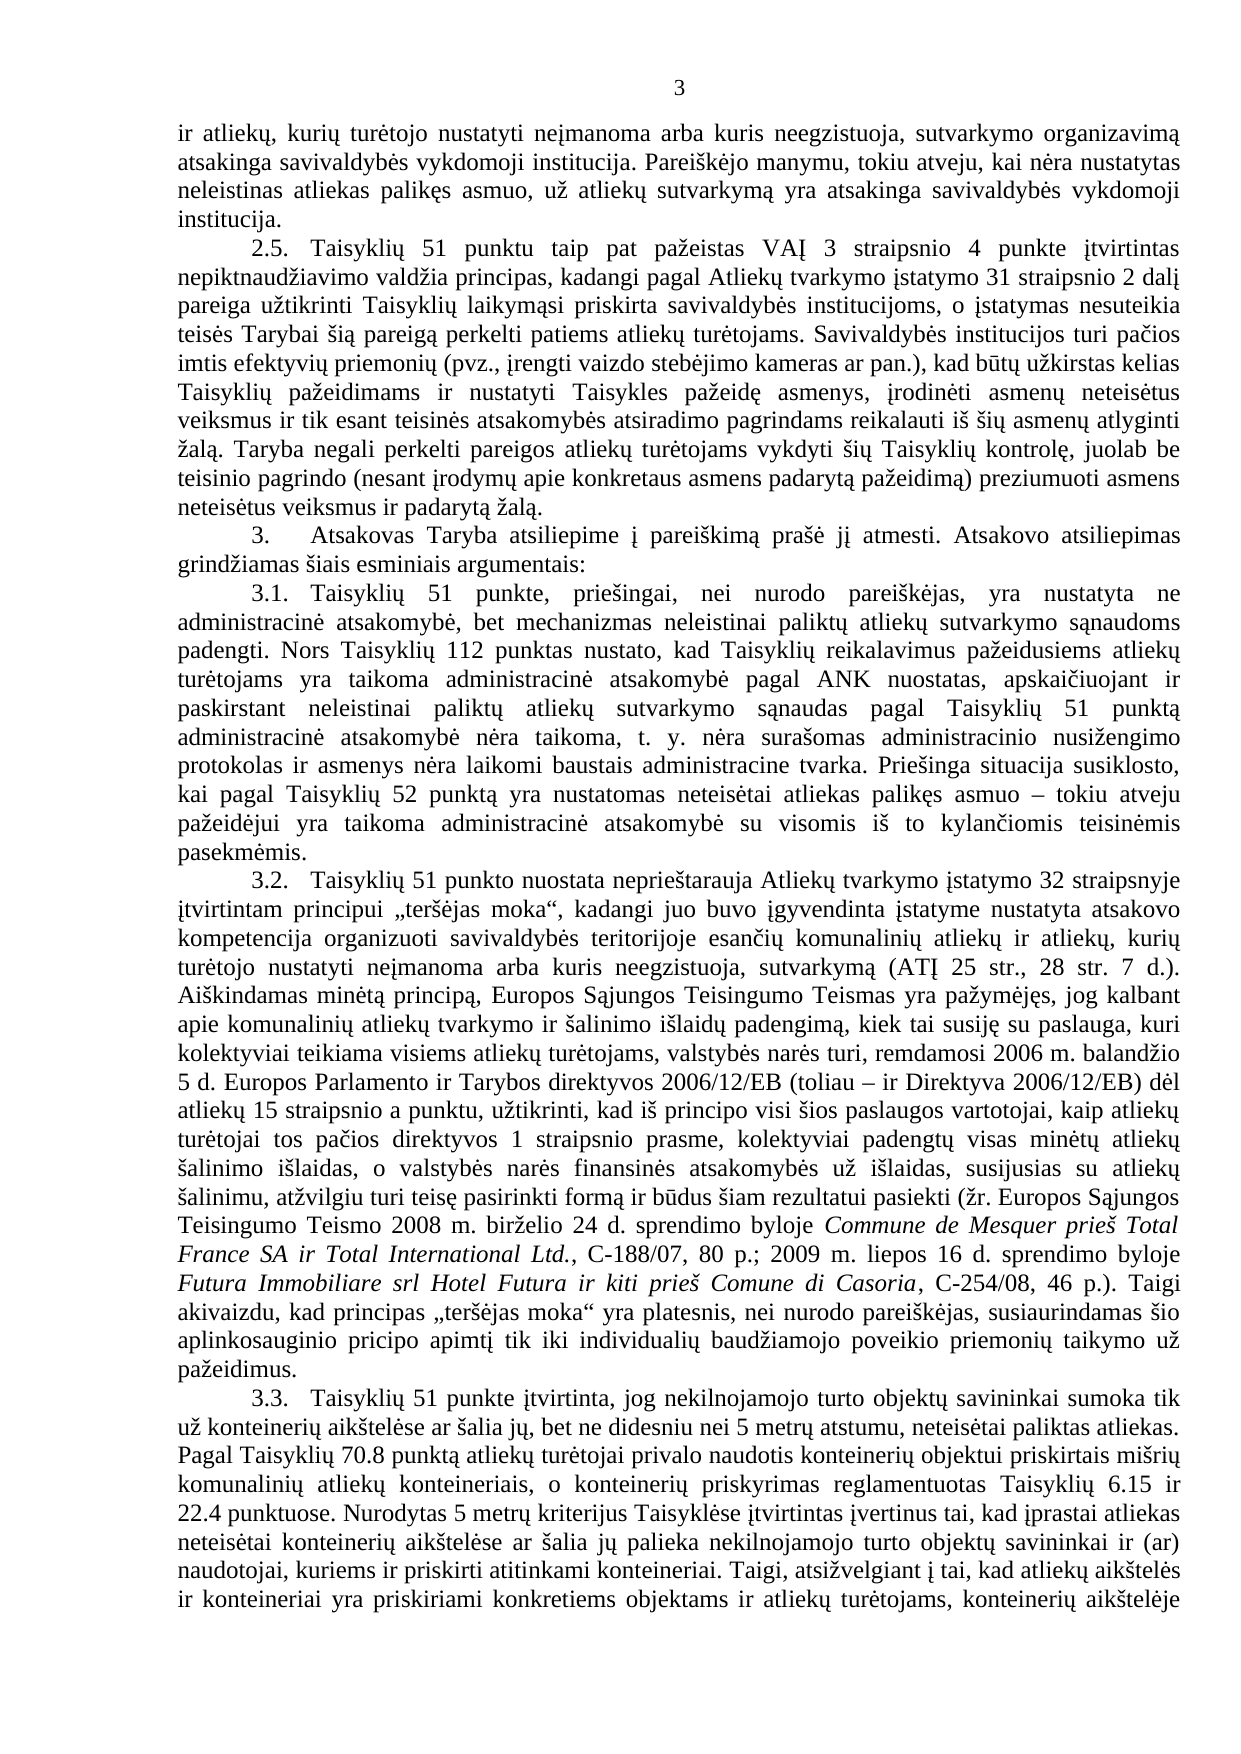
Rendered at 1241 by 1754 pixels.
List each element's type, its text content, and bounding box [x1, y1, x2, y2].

text ir atliekų, kurių turėtojo nustatyti neįmanoma arba kuris neegzistuoja, sutvarkymo organizavimą atsakinga savivaldybės vykdomoji institucija. Pareiškėjo manymu, tokiu atveju, kai nėra nustatytas neleistinas atliekas palikęs asmuo, už atliekų sutvarkymą yra atsakinga savivaldybės vykdomoji institucija. [177, 118, 1181, 233]
text 3.3. Taisyklių 51 punkte įtvirtinta, jog nekilnojamojo turto objektų savininkai sumoka tik už konteinerių aikštelėse ar šalia jų, bet ne didesniu nei 5 metrų atstumu, neteisėtai paliktas atliekas. Pagal Taisyklių 70.8 punktą atliekų turėtojai privalo naudotis konteinerių objektui priskirtais mišrių komunalinių atliekų konteineriais, o konteinerių priskyrimas reglamentuotas Taisyklių 6.15 ir 22.4 punktuose. Nurodytas 5 metrų kriterijus Taisyklėse įtvirtintas įvertinus tai, kad įprastai atliekas neteisėtai konteinerių aikštelėse ar šalia jų palieka nekilnojamojo turto objektų savininkai ir (ar) naudotojai, kuriems ir priskirti atitinkami konteineriai. Taigi, atsižvelgiant į tai, kad atliekų aikštelės ir konteineriai yra priskiriami konkretiems objektams ir atliekų turėtojams, konteinerių aikštelėje [177, 1383, 1181, 1613]
text 3. Atsakovas Taryba atsiliepime į pareiškimą prašė jį atmesti. Atsakovo atsiliepimas grindžiamas šiais esminiais argumentais: [177, 521, 1181, 578]
text 3.1. Taisyklių 51 punkte, priešingai, nei nurodo pareiškėjas, yra nustatyta ne administracinė atsakomybė, bet mechanizmas neleistinai paliktų atliekų sutvarkymo sąnaudoms padengti. Nors Taisyklių 112 punktas nustato, kad Taisyklių reikalavimus pažeidusiems atliekų turėtojams yra taikoma administracinė atsakomybė pagal ANK nuostatas, apskaičiuojant ir paskirstant neleistinai paliktų atliekų sutvarkymo sąnaudas pagal Taisyklių 51 punktą administracinė atsakomybė nėra taikoma, t. y. nėra surašomas administracinio nusižengimo protokolas ir asmenys nėra laikomi baustais administracine tvarka. Priešinga situacija susiklosto, kai pagal Taisyklių 52 punktą yra nustatomas neteisėtai atliekas palikęs asmuo – tokiu atveju pažeidėjui yra taikoma administracinė atsakomybė su visomis iš to kylančiomis teisinėmis pasekmėmis. [177, 578, 1181, 866]
text 2.5. Taisyklių 51 punktu taip pat pažeistas VAĮ 3 straipsnio 4 punkte įtvirtintas nepiktnaudžiavimo valdžia principas, kadangi pagal Atliekų tvarkymo įstatymo 31 straipsnio 2 dalį pareiga užtikrinti Taisyklių laikymąsi priskirta savivaldybės institucijoms, o įstatymas nesuteikia teisės Tarybai šią pareigą perkelti patiems atliekų turėtojams. Savivaldybės institucijos turi pačios imtis efektyvių priemonių (pvz., įrengti vaizdo stebėjimo kameras ar pan.), kad būtų užkirstas kelias Taisyklių pažeidimams ir nustatyti Taisykles pažeidę asmenys, įrodinėti asmenų neteisėtus veiksmus ir tik esant teisinės atsakomybės atsiradimo pagrindams reikalauti iš šių asmenų atlyginti žalą. Taryba negali perkelti pareigos atliekų turėtojams vykdyti šių Taisyklių kontrolę, juolab be teisinio pagrindo (nesant įrodymų apie konkretaus asmens padarytą pažeidimą) preziumuoti asmens neteisėtus veiksmus ir padarytą žalą. [177, 233, 1181, 521]
text 3.2. Taisyklių 51 punkto nuostata neprieštarauja Atliekų tvarkymo įstatymo 32 straipsnyje įtvirtintam principui „teršėjas moka“, kadangi juo buvo įgyvendinta įstatyme nustatyta atsakovo kompetencija organizuoti savivaldybės teritorijoje esančių komunalinių atliekų ir atliekų, kurių turėtojo nustatyti neįmanoma arba kuris neegzistuoja, sutvarkymą (ATĮ 25 str., 28 str. 7 d.). Aiškindamas minėtą principą, Europos Sąjungos Teisingumo Teismas yra pažymėjęs, jog kalbant apie komunalinių atliekų tvarkymo ir šalinimo išlaidų padengimą, kiek tai susiję su paslauga, kuri kolektyviai teikiama visiems atliekų turėtojams, valstybės narės turi, remdamosi 2006 m. balandžio 5 d. Europos Parlamento ir Tarybos direktyvos 2006/12/EB (toliau – ir Direktyva 2006/12/EB) dėl atliekų 15 straipsnio a punktu, užtikrinti, kad iš principo visi šios paslaugos vartotojai, kaip atliekų turėtojai tos pačios direktyvos 1 straipsnio prasme, kolektyviai padengtų visas minėtų atliekų šalinimo išlaidas, o valstybės narės finansinės atsakomybės už išlaidas, susijusias su atliekų šalinimu, atžvilgiu turi teisę pasirinkti formą ir būdus šiam rezultatui pasiekti (žr. Europos Sąjungos Teisingumo Teismo 2008 m. birželio 24 d. sprendimo byloje Commune de Mesquer prieš Total France SA ir Total International Ltd., C-188/07, 80 p.; 2009 m. liepos 16 d. sprendimo byloje Futura Immobiliare srl Hotel Futura ir kiti prieš Comune di Casoria, C-254/08, 46 p.). Taigi akivaizdu, kad principas „teršėjas moka“ yra platesnis, nei nurodo pareiškėjas, susiaurindamas šio aplinkosauginio pricipo apimtį tik iki individualių baudžiamojo poveikio priemonių taikymo už pažeidimus. [177, 866, 1181, 1383]
